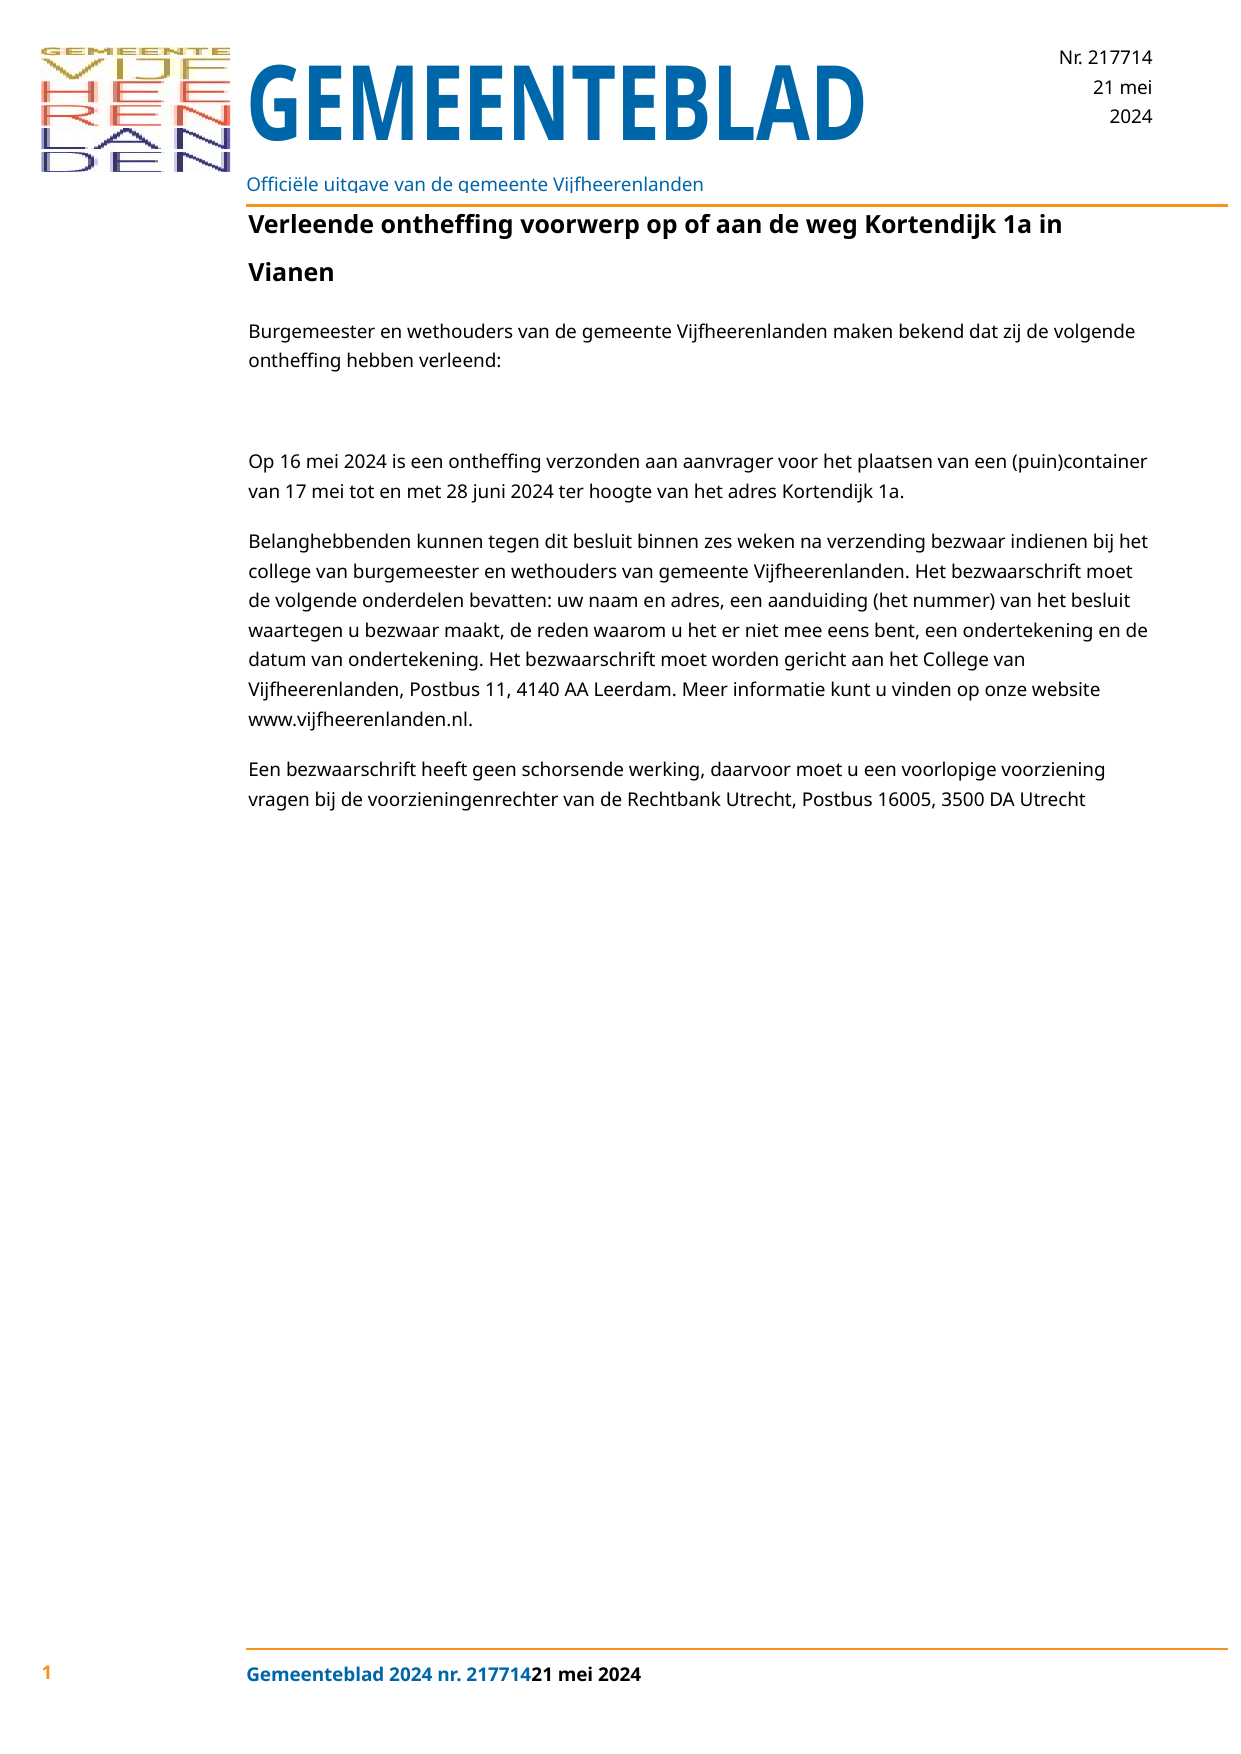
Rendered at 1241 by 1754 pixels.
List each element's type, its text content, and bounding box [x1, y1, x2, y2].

picture [41, 47, 231, 172]
text Belanghebbenden kunnen tegen dit besluit binnen zes weken na verzending bezwaar indienen bij het college van burgemeester en wethouders van gemeente Vijfheerenlanden. Het bezwaarschrift moet de volgende onderdelen bevatten: uw naam en adres, een aanduiding (het nummer) van het besluit waartegen u bezwaar maakt, de reden waarom u het er niet mee eens bent, een ondertekening en de datum van ondertekening. Het bezwaarschrift moet worden gericht aan het College van Vijfheerenlanden, Postbus 11, 4140 AA Leerdam. Meer informatie kunt u vinden op onze website www.vijfheerenlanden.nl. [248, 528, 1152, 732]
text Verleende ontheffing voorwerp op of aan de weg Kortendijk 1a in Vianen [248, 207, 1152, 288]
text Een bezwaarschrift heeft geen schorsende werking, daarvoor moet u een voorlopige voorziening vragen bij de voorzieningenrechter van de Rechtbank Utrecht, Postbus 16005, 3500 DA Utrecht [248, 756, 1152, 812]
text Burgemeester en wethouders van de gemeente Vijfheerenlanden maken bekend dat zij de volgende ontheffing hebben verleend: [248, 318, 1152, 373]
text Op 16 mei 2024 is een ontheffing verzonden aan aanvrager voor het plaatsen van een (puin)container van 17 mei tot en met 28 juni 2024 ter hoogte van het adres Kortendijk 1a. [248, 448, 1152, 504]
